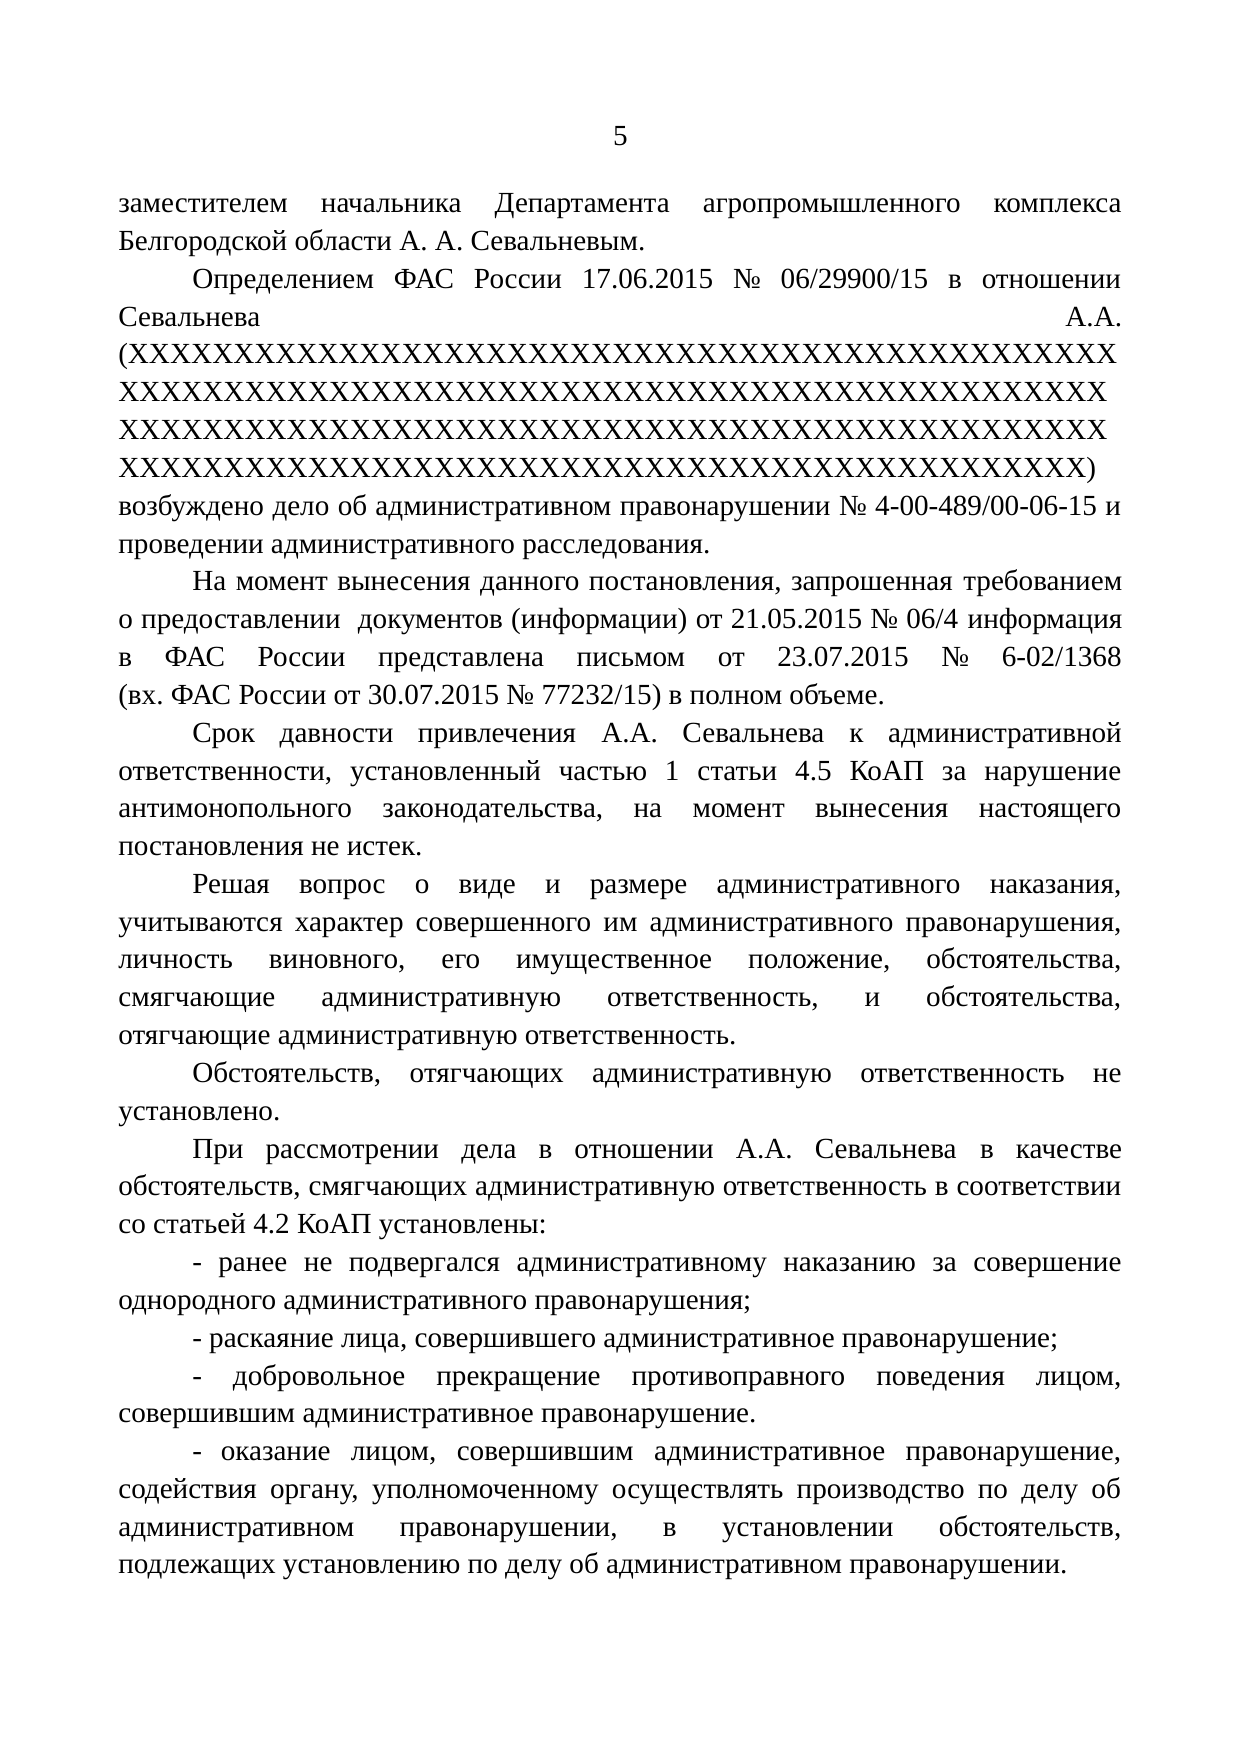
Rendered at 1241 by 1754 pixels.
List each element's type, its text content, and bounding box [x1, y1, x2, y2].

text заместителем начальника Департамента агропромышленного комплекса Белгородской области А. А. Севальневым. [118, 181, 1122, 257]
text - раскаяние лица, совершившего административное правонарушение; [118, 1316, 1122, 1353]
text Определением ФАС России 17.06.2015 № 06/29900/15 в отношении Севальнева А.А. (XXXXXXXXXXXXXXXXXXXXXXXXXXXXXXXXXXXXXXXXXXXXXXXXXXXXXXXXXXXXXXXXXXXXXXXXXXXXXXXXXXXXXXXXXXXXXXXXXXXXXXXXXXXXXXXXXXXXXXXXXXXXXXXXXXXXXXXXXXXXXXXXXXXXXXXXXXXXXXXXXXXXXXXXXXXXXXXXXXXXXXXXXXX) возбуждено дело об административном правонарушении № 4-00-489/00-06-15 и проведении административного расследования. [118, 257, 1122, 559]
text - ранее не подвергался административному наказанию за совершение однородного административного правонарушения; [118, 1240, 1122, 1316]
text - добровольное прекращение противоправного поведения лицом, совершившим административное правонарушение. [118, 1353, 1122, 1429]
text Решая вопрос о виде и размере административного наказания, учитываются характер совершенного им административного правонарушения, личность виновного, его имущественное положение, обстоятельства, смягчающие административную ответственность, и обстоятельства, отягчающие административную ответственность. [118, 862, 1122, 1051]
text - оказание лицом, совершившим административное правонарушение, содействия органу, уполномоченному осуществлять производство по делу об административном правонарушении, в установлении обстоятельств, подлежащих установлению по делу об административном правонарушении. [118, 1429, 1122, 1580]
text При рассмотрении дела в отношении А.А. Севальнева в качестве обстоятельств, смягчающих административную ответственность в соответствии со статьей 4.2 КоАП установлены: [118, 1126, 1122, 1240]
text Срок давности привлечения А.А. Севальнева к административной ответственности, установленный частью 1 статьи 4.5 КоАП за нарушение антимонопольного законодательства, на момент вынесения настоящего постановления не истек. [118, 711, 1122, 862]
text Обстоятельств, отягчающих административную ответственность не установлено. [118, 1051, 1122, 1126]
text На момент вынесения данного постановления, запрошенная требованием о предоставлении документов (информации) от 21.05.2015 № 06/4 информация в ФАС России представлена письмом от 23.07.2015 № 6-02/1368 (вх. ФАС России от 30.07.2015 № 77232/15) в полном объеме. [118, 559, 1122, 711]
